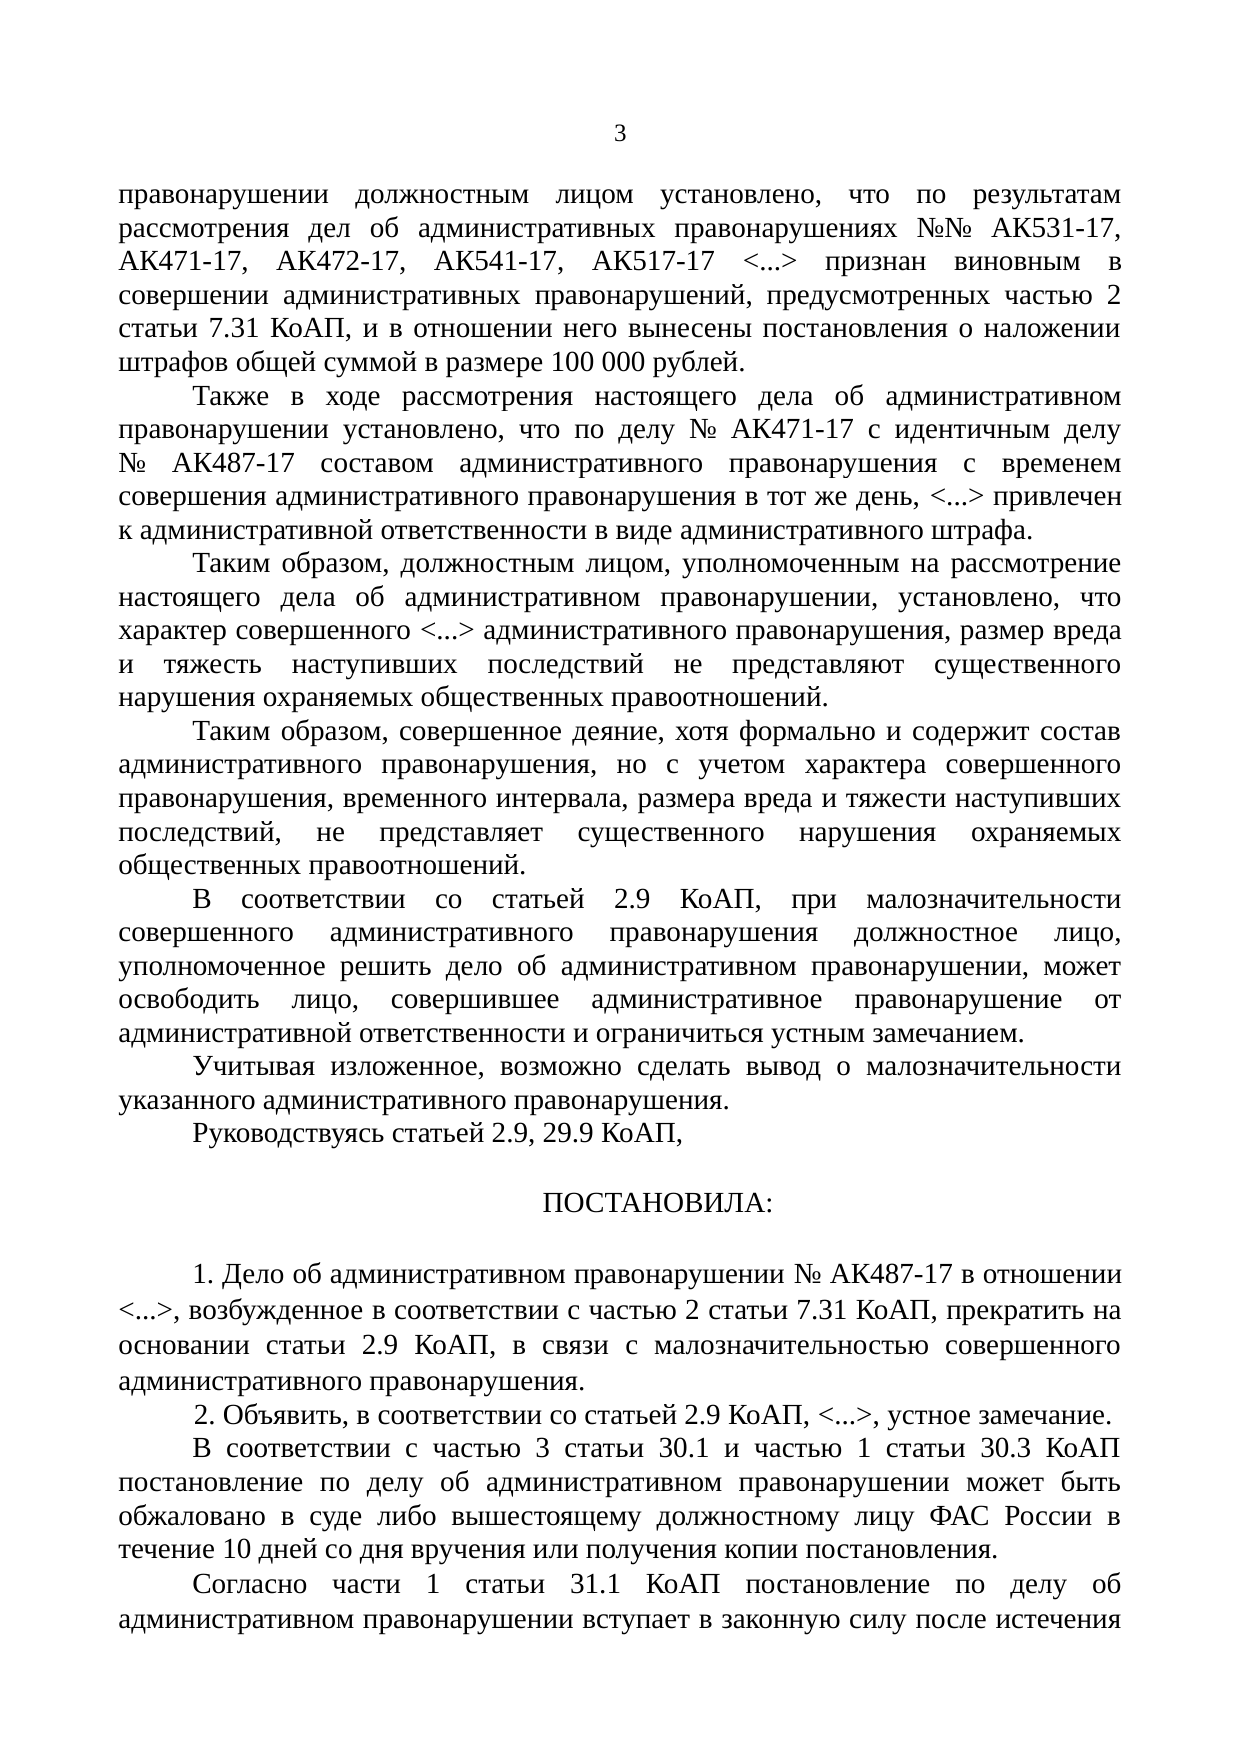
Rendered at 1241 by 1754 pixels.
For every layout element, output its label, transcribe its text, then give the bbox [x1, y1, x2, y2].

text 1. Дело об административном правонарушении № АК487-17 в отношении <...>, возбужденное в соответствии с частью 2 статьи 7.31 КоАП, прекратить на основании статьи 2.9 КоАП, в связи с малозначительностью совершенного административного правонарушения. [118, 1255, 1122, 1397]
text Учитывая изложенное, возможно сделать вывод о малозначительности указанного административного правонарушения. [118, 1048, 1122, 1116]
text В соответствии с частью 3 статьи 30.1 и частью 1 статьи 30.3 КоАП постановление по делу об административном правонарушении может быть обжаловано в суде либо вышестоящему должностному лицу ФАС России в течение 10 дней со дня вручения или получения копии постановления. [118, 1431, 1122, 1565]
text Таким образом, совершенное деяние, хотя формально и содержит состав административного правонарушения, но с учетом характера совершенного правонарушения, временного интервала, размера вреда и тяжести наступивших последствий, не представляет существенного нарушения охраняемых общественных правоотношений. [118, 713, 1122, 881]
text Таким образом, должностным лицом, уполномоченным на рассмотрение настоящего дела об административном правонарушении, установлено, что характер совершенного <...> административного правонарушения, размер вреда и тяжесть наступивших последствий не представляют существенного нарушения охраняемых общественных правоотношений. [118, 545, 1122, 713]
text ПОСТАНОВИЛА: [118, 1184, 1122, 1220]
text Также в ходе рассмотрения настоящего дела об административном правонарушении установлено, что по делу № АК471-17 с идентичным делу № АК487-17 составом административного правонарушения с временем совершения административного правонарушения в тот же день, <...> привлечен к административной ответственности в виде административного штрафа. [118, 378, 1122, 545]
text 2. Объявить, в соответствии со статьей 2.9 КоАП, <...>, устное замечание. [120, 1397, 1122, 1431]
text правонарушении должностным лицом установлено, что по результатам рассмотрения дел об административных правонарушениях №№ АК531-17, АК471-17, АК472-17, АК541-17, АК517-17 <...> признан виновным в совершении административных правонарушений, предусмотренных частью 2 статьи 7.31 КоАП, и в отношении него вынесены постановления о наложении штрафов общей суммой в размере 100 000 рублей. [118, 176, 1122, 378]
text Руководствуясь статьей 2.9, 29.9 КоАП, [118, 1116, 1122, 1149]
text В соответствии со статьей 2.9 КоАП, при малозначительности совершенного административного правонарушения должностное лицо, уполномоченное решить дело об административном правонарушении, может освободить лицо, совершившее административное правонарушение от административной ответственности и ограничиться устным замечанием. [118, 881, 1122, 1048]
text Согласно части 1 статьи 31.1 КоАП постановление по делу об административном правонарушении вступает в законную силу после истечения [118, 1565, 1122, 1636]
